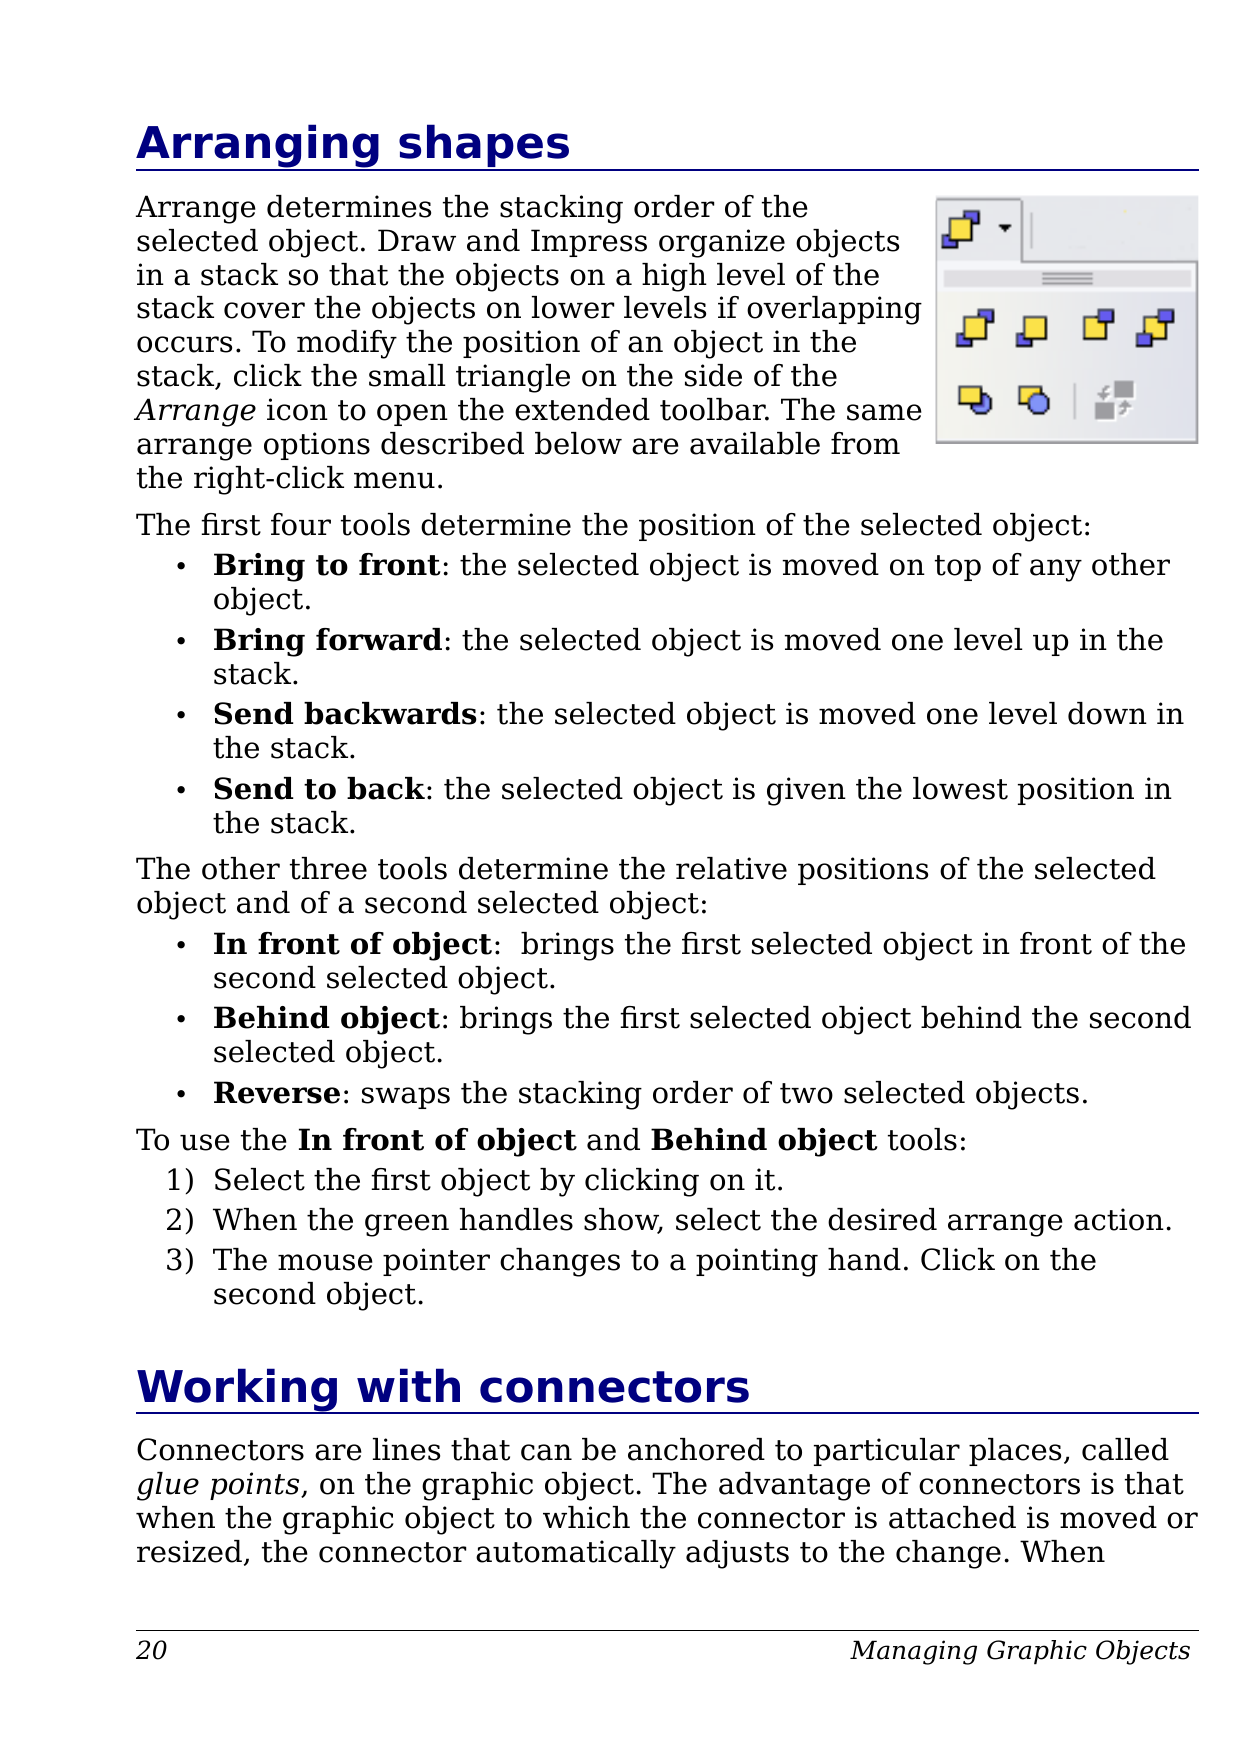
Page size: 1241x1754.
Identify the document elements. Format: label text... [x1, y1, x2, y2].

list To use the In front of object and Behind object tools: [136, 1122, 1199, 1157]
subtitle Arranging shapes [136, 118, 1199, 169]
list Behind object: brings the first selected object behind the second selected object. [174, 1001, 1199, 1069]
list The other three tools determine the relative positions of the selected object and of a second selected object: [136, 852, 1199, 920]
subtitle Working with connectors [136, 1362, 1199, 1412]
list Send backwards: the selected object is moved one level down in the stack. [174, 697, 1199, 766]
text Arrange determines the stacking order of the selected object. Draw and Impress organize objects in a stack so that the objects on a high level of the stack cover the objects on lower levels if overlapping occurs. To modify the position of an object in the stack, click the small triangle on the side of the Arrange icon to open the extended toolbar. The same arrange options described below are available from the right-click menu. [136, 190, 1199, 496]
text Connectors are lines that can be anchored to particular places, called glue points, on the graphic object. The advantage of connectors is that when the graphic object to which the connector is attached is moved or resized, the connector automatically adjusts to the change. When [136, 1433, 1199, 1569]
list The first four tools determine the position of the selected object: [136, 508, 1199, 542]
list When the green handles show, select the desired arrange action. [195, 1203, 1199, 1237]
list Reverse: swaps the stacking order of two selected objects. [174, 1076, 1199, 1110]
picture [935, 195, 1199, 444]
list Select the first object by clicking on it. [195, 1163, 1199, 1197]
list Bring forward: the selected object is moved one level up in the stack. [174, 623, 1199, 691]
list Bring to front: the selected object is moved on top of any other object. [174, 548, 1199, 617]
list The mouse pointer changes to a pointing hand. Click on the second object. [195, 1244, 1199, 1312]
list Send to back: the selected object is given the lowest position in the stack. [174, 772, 1199, 840]
list In front of object: brings the first selected object in front of the second selected object. [174, 927, 1199, 995]
